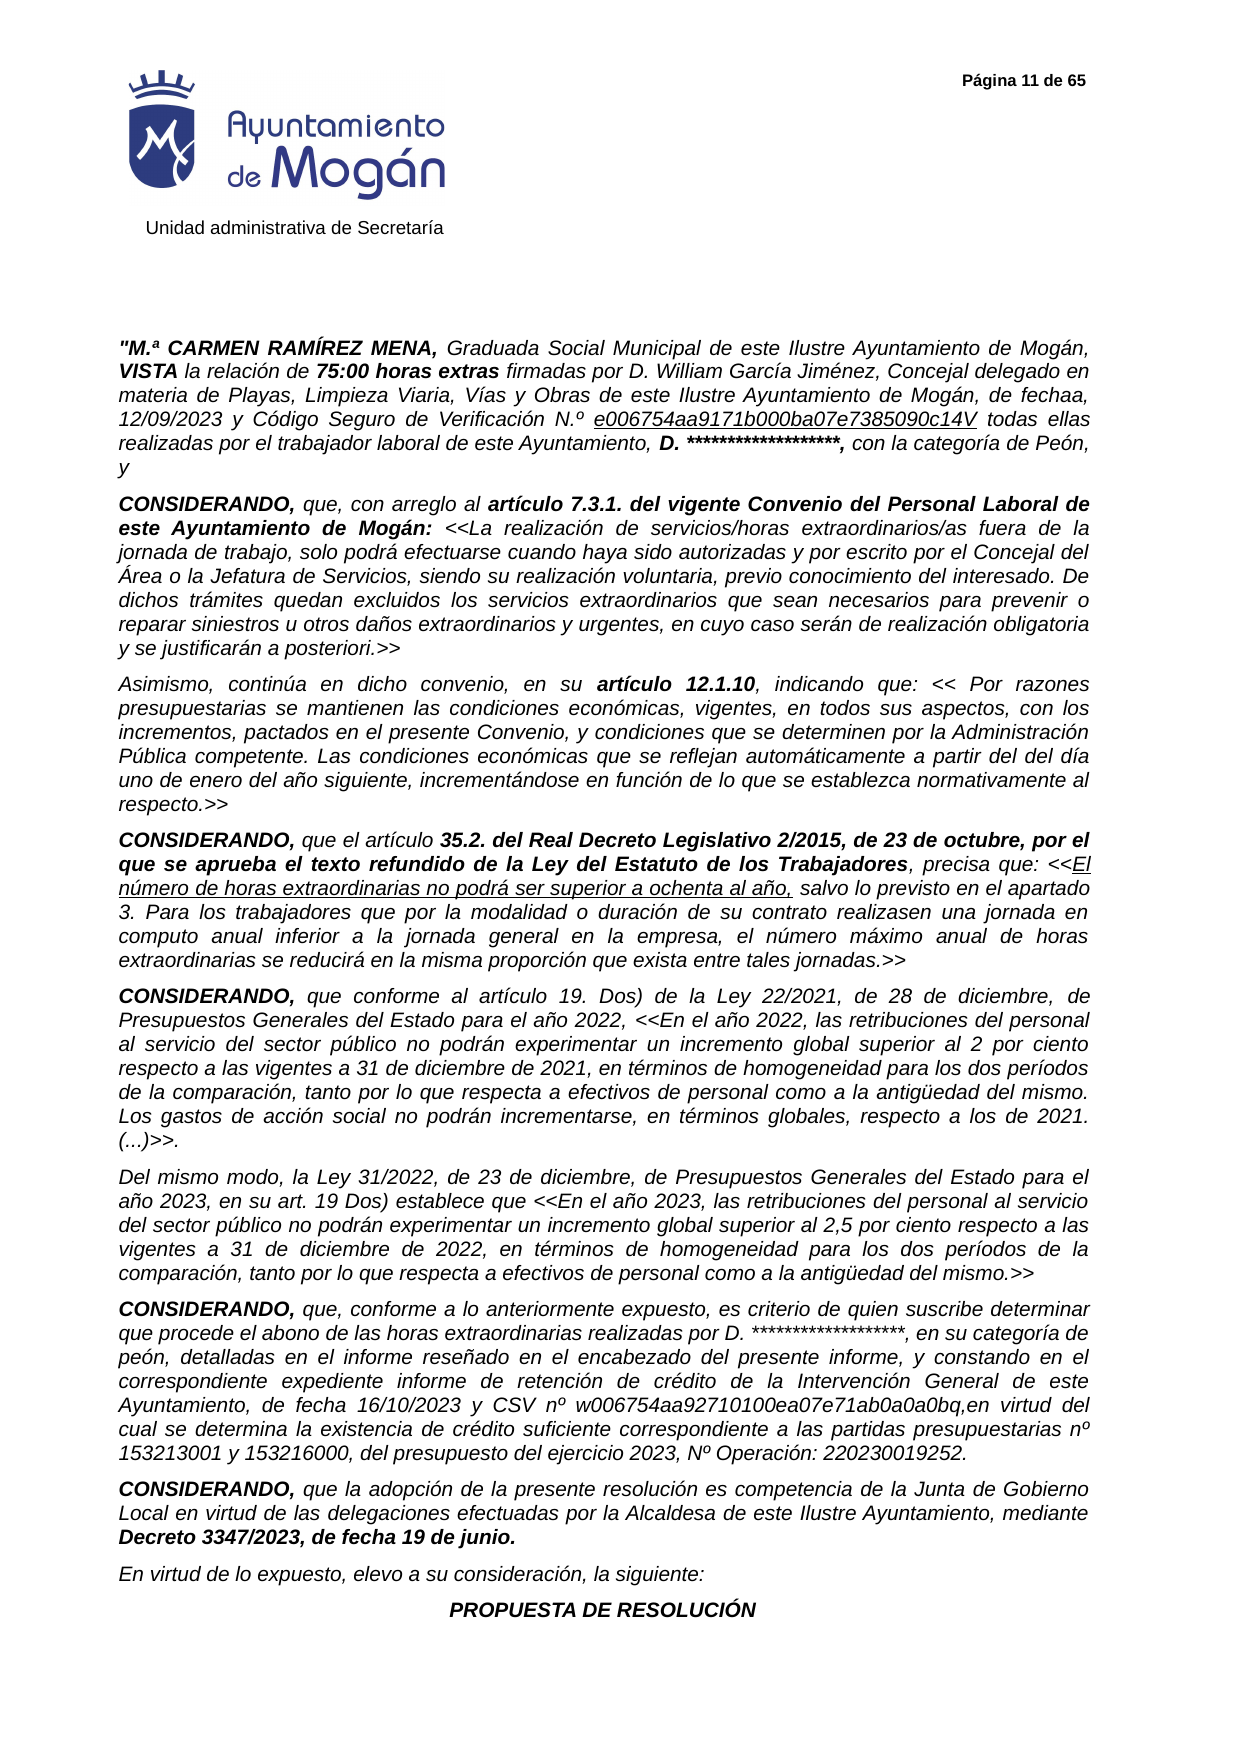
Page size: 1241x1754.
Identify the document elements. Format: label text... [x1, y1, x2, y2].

text En virtud de lo expuesto, elevo a su consideración, la siguiente: [118, 1561, 1092, 1585]
text "M.ª CARMEN RAMÍREZ MENA, Graduada Social Municipal de este Ilustre Ayuntamiento de Mogán, VISTA la relación de 75:00 horas extras firmadas por D. William García Jiménez, Concejal delegado en materia de Playas, Limpieza Viaria, Vías y Obras de este Ilustre Ayuntamiento de Mogán, de fechaa, 12/09/2023 y Código Seguro de Verificación N.º e006754aa9171b000ba07e7385090c14V todas ellas realizadas por el trabajador laboral de este Ayuntamiento, D. *******************, con la categoría de Peón, y [118, 335, 1092, 479]
text CONSIDERANDO, que la adopción de la presente resolución es competencia de la Junta de Gobierno Local en virtud de las delegaciones efectuadas por la Alcaldesa de este Ilustre Ayuntamiento, mediante Decreto 3347/2023, de fecha 19 de junio. [118, 1477, 1092, 1549]
text PROPUESTA DE RESOLUCIÓN [118, 1598, 1092, 1622]
text Del mismo modo, la Ley 31/2022, de 23 de diciembre, de Presupuestos Generales del Estado para el año 2023, en su art. 19 Dos) establece que <<En el año 2023, las retribuciones del personal al servicio del sector público no podrán experimentar un incremento global superior al 2,5 por ciento respecto a las vigentes a 31 de diciembre de 2022, en términos de homogeneidad para los dos períodos de la comparación, tanto por lo que respecta a efectivos de personal como a la antigüedad del mismo.>> [118, 1164, 1092, 1284]
text CONSIDERANDO, que, con arreglo al artículo 7.3.1. del vigente Convenio del Personal Laboral de este Ayuntamiento de Mogán: <<La realización de servicios/horas extraordinarios/as fuera de la jornada de trabajo, solo podrá efectuarse cuando haya sido autorizadas y por escrito por el Concejal del Área o la Jefatura de Servicios, siendo su realización voluntaria, previo conocimiento del interesado. De dichos trámites quedan excluidos los servicios extraordinarios que sean necesarios para prevenir o reparar siniestros u otros daños extraordinarios y urgentes, en cuyo caso serán de realización obligatoria y se justificarán a posteriori.>> [118, 492, 1092, 659]
text CONSIDERANDO, que el artículo 35.2. del Real Decreto Legislativo 2/2015, de 23 de octubre, por el que se aprueba el texto refundido de la Ley del Estatuto de los Trabajadores, precisa que: <<El número de horas extraordinarias no podrá ser superior a ochenta al año, salvo lo previsto en el apartado 3. Para los trabajadores que por la modalidad o duración de su contrato realizasen una jornada en computo anual inferior a la jornada general en la empresa, el número máximo anual de horas extraordinarias se reducirá en la misma proporción que exista entre tales jornadas.>> [118, 828, 1092, 972]
text CONSIDERANDO, que conforme al artículo 19. Dos) de la Ley 22/2021, de 28 de diciembre, de Presupuestos Generales del Estado para el año 2022, <<En el año 2022, las retribuciones del personal al servicio del sector público no podrán experimentar un incremento global superior al 2 por ciento respecto a las vigentes a 31 de diciembre de 2021, en términos de homogeneidad para los dos períodos de la comparación, tanto por lo que respecta a efectivos de personal como a la antigüedad del mismo. Los gastos de acción social no podrán incrementarse, en términos globales, respecto a los de 2021.(...)>>. [118, 984, 1092, 1152]
picture [128, 70, 445, 206]
text Asimismo, continúa en dicho convenio, en su artículo 12.1.10, indicando que: << Por razones presupuestarias se mantienen las condiciones económicas, vigentes, en todos sus aspectos, con los incrementos, pactados en el presente Convenio, y condiciones que se determinen por la Administración Pública competente. Las condiciones económicas que se reflejan automáticamente a partir del del día uno de enero del año siguiente, incrementándose en función de lo que se establezca normativamente al respecto.>> [118, 672, 1092, 816]
text CONSIDERANDO, que, conforme a lo anteriormente expuesto, es criterio de quien suscribe determinar que procede el abono de las horas extraordinarias realizadas por D. *******************, en su categoría de peón, detalladas en el informe reseñado en el encabezado del presente informe, y constando en el correspondiente expediente informe de retención de crédito de la Intervención General de este Ayuntamiento, de fecha 16/10/2023 y CSV nº w006754aa92710100ea07e71ab0a0a0bq,en virtud del cual se determina la existencia de crédito suficiente correspondiente a las partidas presupuestarias nº 153213001 y 153216000, del presupuesto del ejercicio 2023, Nº Operación: 220230019252. [118, 1297, 1092, 1464]
